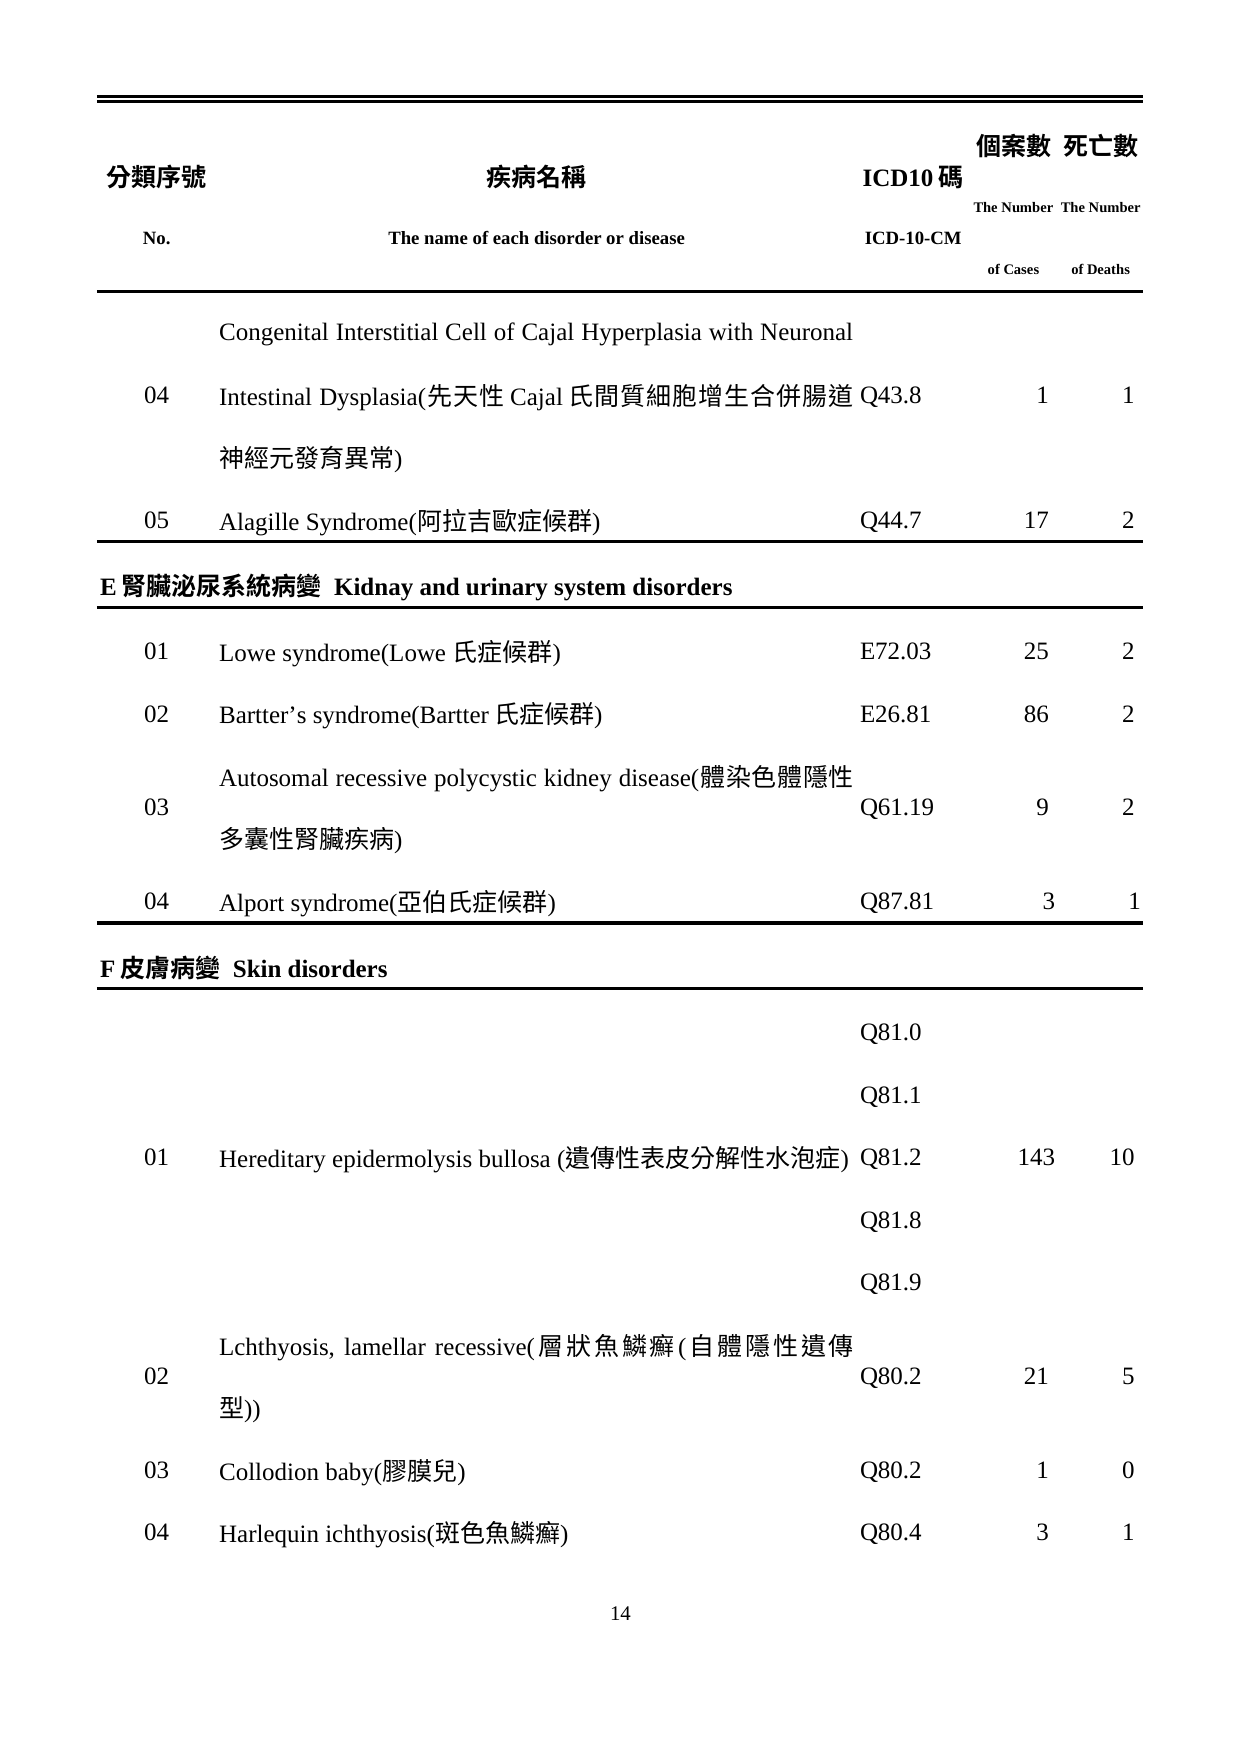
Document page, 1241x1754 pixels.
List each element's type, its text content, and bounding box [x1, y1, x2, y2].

table_cell 25 [969, 609, 1057, 671]
table_cell Hereditary epidermolysis bullosa (遺傳性表皮分解性水泡症) [216, 990, 857, 1303]
table_header 個案數 The Number of Cases [969, 103, 1057, 290]
table_cell F皮膚病變 Skin disorders [97, 925, 1143, 987]
table_cell Q61.19 [857, 734, 969, 859]
table_cell E腎臟泌尿系統病變 Kidnay and urinary system disorders [97, 543, 1143, 606]
table_cell Lowe syndrome(Lowe 氏症候群) [216, 609, 857, 671]
table_cell Collodion baby(膠膜兒) [216, 1428, 857, 1490]
table_cell Q44.7 [857, 478, 969, 540]
table_cell Q81.0 Q81.1 Q81.2 Q81.8 Q81.9 [857, 990, 969, 1303]
table_header 疾病名稱 The name of each disorder or disease [216, 103, 857, 290]
table_header ICD10碼 ICD-10-CM [857, 103, 969, 290]
table_cell 04 [97, 859, 216, 921]
table_cell 3 [969, 1490, 1057, 1553]
table_cell Harlequin ichthyosis(斑色魚鱗癬) [216, 1490, 857, 1553]
table_cell Lchthyosis, lamellar recessive(層狀魚鱗癬(自體隱性遺傳型)) [216, 1303, 857, 1428]
table_cell 02 [97, 1303, 216, 1428]
table_cell 0 [1058, 1428, 1143, 1490]
table_cell 143 [969, 990, 1057, 1303]
table_cell 2 [1058, 478, 1143, 540]
table_cell 04 [97, 1490, 216, 1553]
table_cell 2 [1058, 609, 1143, 671]
table_cell Autosomal recessive polycystic kidney disease(體染色體隱性多囊性腎臟疾病) [216, 734, 857, 859]
table_cell Alport syndrome(亞伯氏症候群) [216, 859, 857, 921]
table_cell 5 [1058, 1303, 1143, 1428]
table_cell Q80.2 [857, 1428, 969, 1490]
table_cell Q87.81 [857, 859, 969, 921]
table_cell Bartter’s syndrome(Bartter氏症候群) [216, 671, 857, 734]
table_cell 21 [969, 1303, 1057, 1428]
table_cell Q80.4 [857, 1490, 969, 1553]
table_cell Q80.2 [857, 1303, 969, 1428]
table_cell 86 [969, 671, 1057, 734]
table_cell 1 [969, 293, 1057, 478]
table_cell 01 [97, 990, 216, 1303]
table_cell 3 [969, 859, 1057, 921]
table_cell 02 [97, 671, 216, 734]
table_cell 03 [97, 734, 216, 859]
table_cell 2 [1058, 734, 1143, 859]
table_cell 05 [97, 478, 216, 540]
table_cell 2 [1058, 671, 1143, 734]
table_cell 03 [97, 1428, 216, 1490]
table_cell 1 [969, 1428, 1057, 1490]
table_cell 1 [1058, 1490, 1143, 1553]
table_cell 9 [969, 734, 1057, 859]
table_header 分類序號 No. [97, 103, 216, 290]
table_header 死亡數 The Number of Deaths [1058, 103, 1143, 290]
table_cell Congenital Interstitial Cell of Cajal Hyperplasia with Neuronal Intestinal Dysplasia(先天性Cajal氏間質細胞增生合併腸道神經元發育異常) [216, 293, 857, 478]
table_cell 1 [1058, 293, 1143, 478]
table_cell 01 [97, 609, 216, 671]
table_cell E26.81 [857, 671, 969, 734]
table_cell 1 [1058, 859, 1143, 921]
table_cell Q43.8 [857, 293, 969, 478]
table_cell Alagille Syndrome(阿拉吉歐症候群) [216, 478, 857, 540]
table_cell E72.03 [857, 609, 969, 671]
table_cell 10 [1058, 990, 1143, 1303]
table_cell 04 [97, 293, 216, 478]
table_cell 17 [969, 478, 1057, 540]
